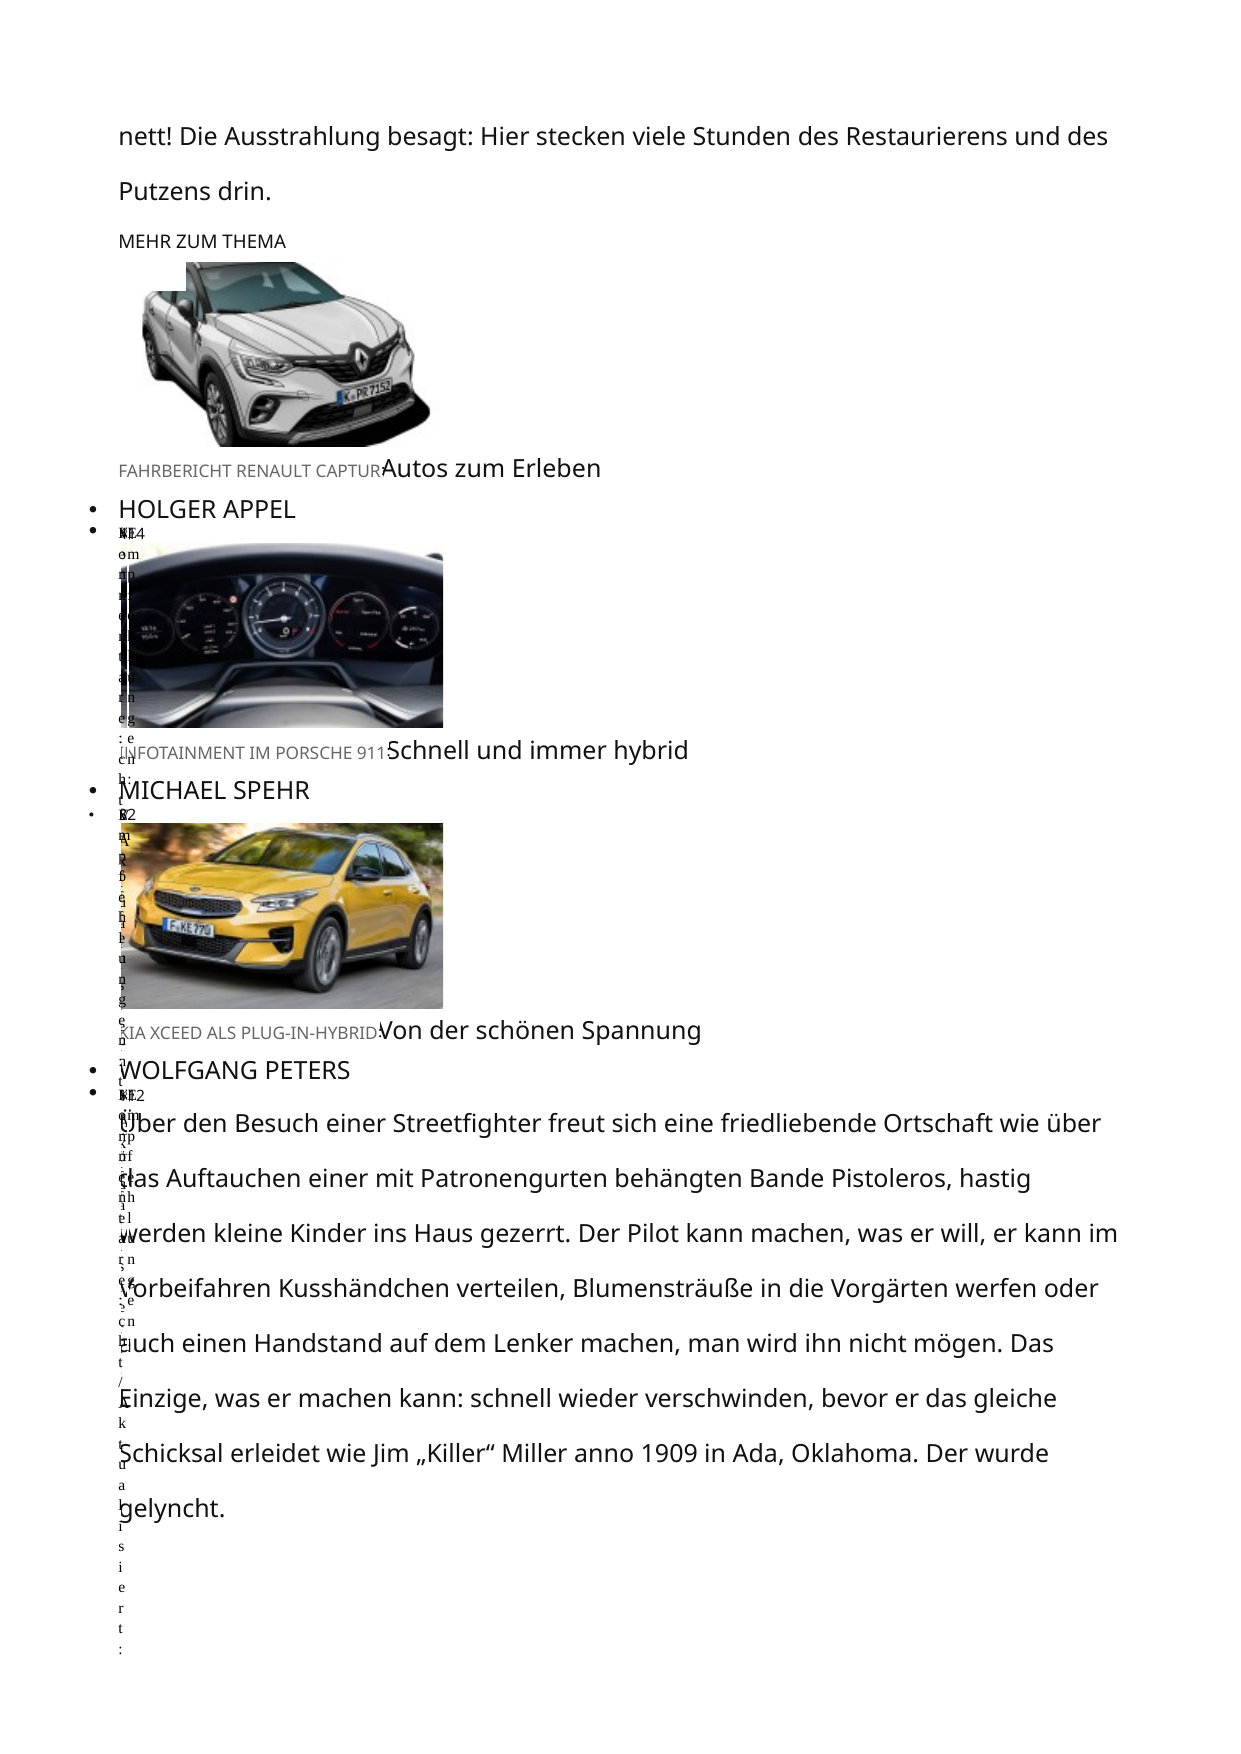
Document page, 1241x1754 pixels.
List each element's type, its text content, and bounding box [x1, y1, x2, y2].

list WOLFGANG PETERS [121, 1056, 1122, 1086]
picture [121, 543, 127, 572]
picture [121, 594, 127, 728]
list 32 [121, 805, 1122, 824]
text KIA XCEED ALS PLUG-IN-HYBRIDVon der schönen Spannung [121, 1012, 1122, 1047]
picture [118, 262, 444, 447]
picture [121, 823, 444, 1009]
list MICHAEL SPEHR [121, 776, 1122, 805]
picture [129, 543, 444, 728]
list 112 [129, 1086, 1122, 1105]
text Über den Besuch einer Streetfighter freut sich eine friedliebende Ortschaft wie über das Auftauchen einer mit Patronengurten behängten Bande Pistoleros, hastig werden kleine Kinder ins Haus gezerrt. Der Pilot kann machen, was er will, er kann im Vorbeifahren Kusshändchen verteilen, Blumensträuße in die Vorgärten werfen oder auch einen Handstand auf dem Lenker machen, man wird ihn nicht mögen. Das Einzige, was er machen kann: schnell wieder verschwinden, bevor er das gleiche Schicksal erleidet wie Jim „Killer“ Miller anno 1909 in Ada, Oklahoma. Der wurde gelyncht. [121, 1105, 1122, 1525]
list 414 [121, 524, 127, 535]
text MEHR ZUM THEMA [118, 228, 1122, 254]
picture [121, 573, 127, 593]
text INFOTAINMENT IM PORSCHE 911Schnell und immer hybrid [129, 732, 1122, 766]
list 112 [121, 1086, 127, 1097]
text FAHRBERICHT RENAULT CAPTURAutos zum Erleben [118, 451, 1122, 485]
list 414 [129, 524, 1122, 544]
list HOLGER APPEL [118, 494, 1122, 524]
text nett! Die Ausstrahlung besagt: Hier stecken viele Stunden des Restaurierens und des Putzens drin. [118, 118, 1122, 207]
